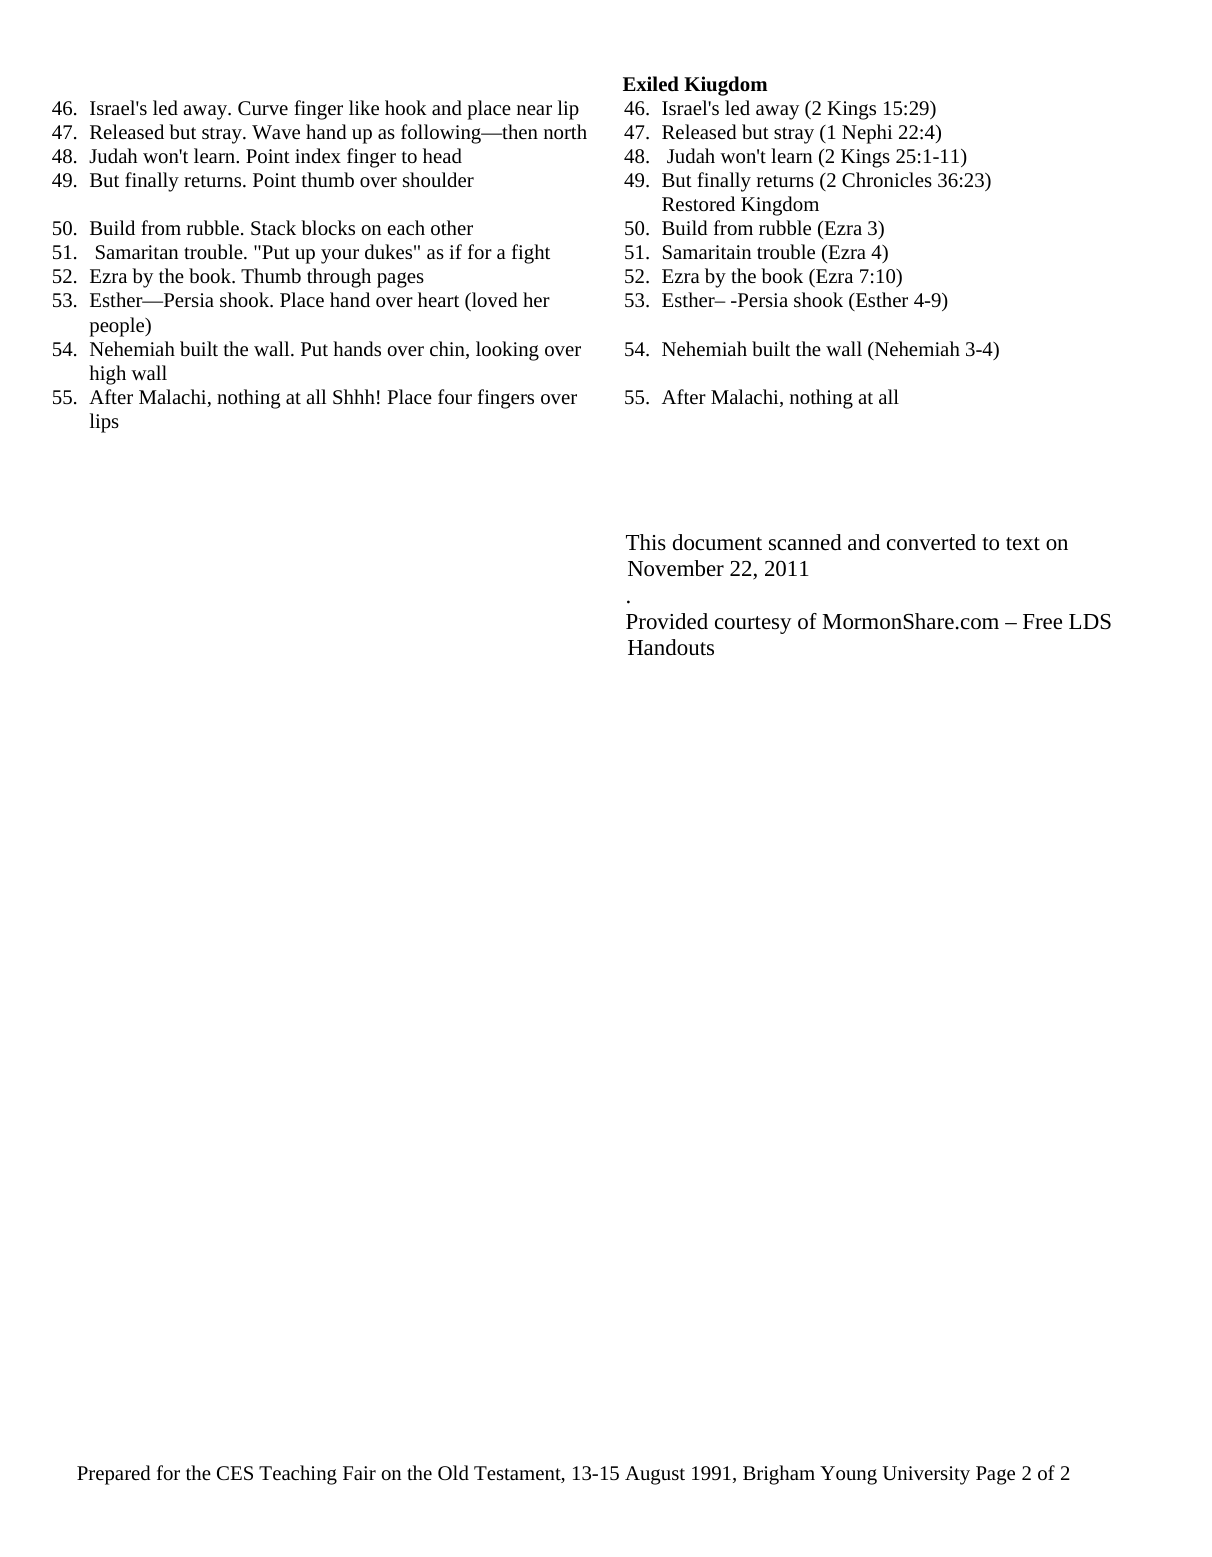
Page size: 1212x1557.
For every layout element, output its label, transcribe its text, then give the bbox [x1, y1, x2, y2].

list Released but stray (1 Nephi 22:4) [624, 120, 1164, 144]
text Exiled Kiugdom [622, 72, 1164, 96]
list Nehemiah built the wall (Nehemiah 3-4) [624, 337, 1164, 361]
list Samaritan trouble. "Put up your dukes" as if for a fight [52, 240, 602, 264]
list But finally returns (2 Chronicles 36:23) [624, 168, 1164, 192]
list Ezra by the book. Thumb through pages [52, 264, 602, 288]
list Israel's led away. Curve finger like hook and place near lip [52, 96, 602, 120]
text This document scanned and converted to text on November 22, 2011 [625, 529, 1164, 582]
list Build from rubble. Stack blocks on each other [52, 216, 602, 240]
list Build from rubble (Ezra 3) [624, 216, 1164, 240]
list Esther—Persia shook. Place hand over heart (loved her people) [52, 288, 602, 337]
list Released but stray. Wave hand up as following—then north [52, 120, 602, 144]
list After Malachi, nothing at all [624, 385, 1164, 409]
list Restored Kingdom [624, 192, 1164, 216]
list Ezra by the book (Ezra 7:10) [624, 264, 1164, 288]
list But finally returns. Point thumb over shoulder [52, 168, 602, 192]
text . [625, 582, 1164, 608]
list Israel's led away (2 Kings 15:29) [624, 96, 1164, 120]
list Judah won't learn (2 Kings 25:1-11) [624, 144, 1164, 168]
list Judah won't learn. Point index finger to head [52, 144, 602, 168]
list Esther– -Persia shook (Esther 4-9) [624, 288, 1164, 312]
list After Malachi, nothing at all Shhh! Place four fingers over lips [52, 385, 602, 433]
text Provided courtesy of MormonShare.com – Free LDS Handouts [625, 608, 1164, 661]
list Nehemiah built the wall. Put hands over chin, looking over high wall [52, 337, 602, 385]
list Samaritain trouble (Ezra 4) [624, 240, 1164, 264]
